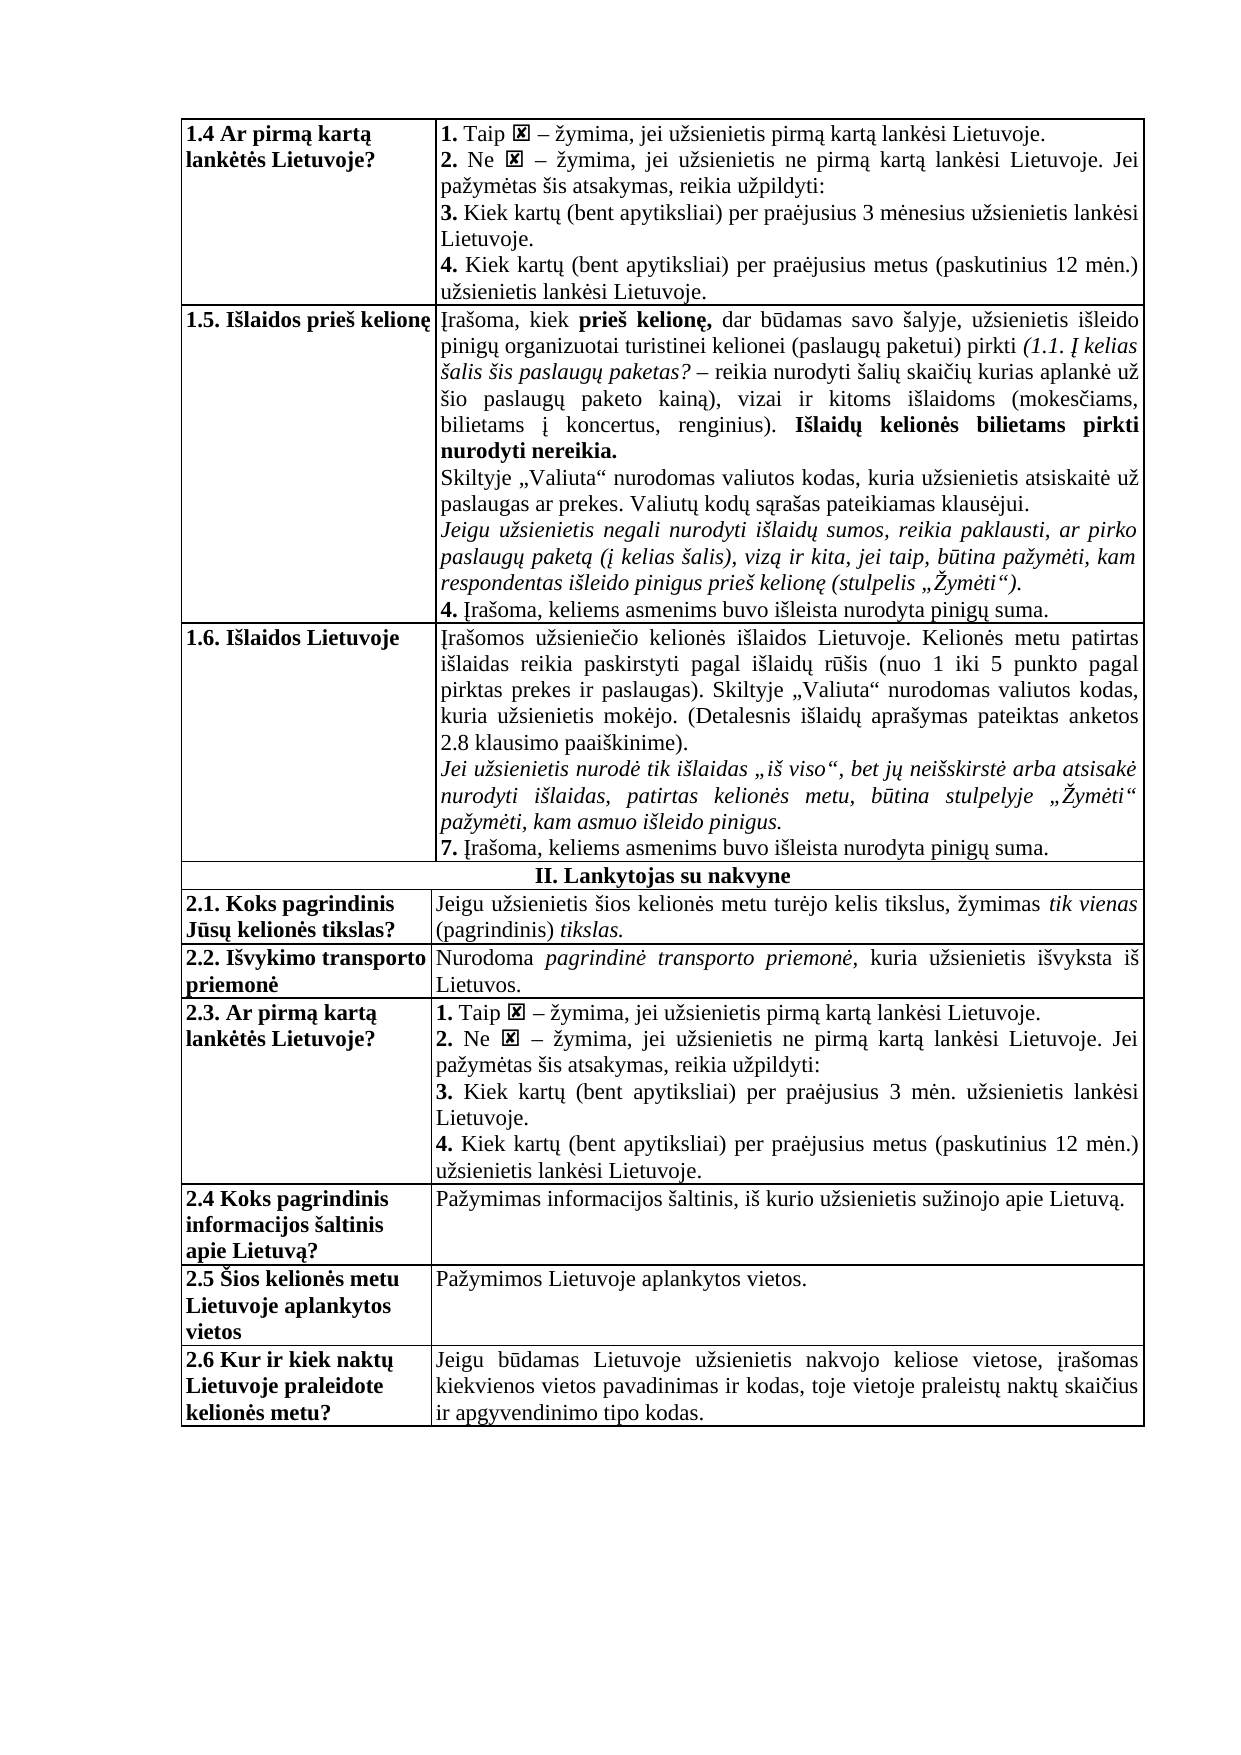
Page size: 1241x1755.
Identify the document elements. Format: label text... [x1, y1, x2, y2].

table_cell 1.4 Ar pirmą kartą lankėtės Lietuvoje? [182, 120, 435, 304]
table_cell 1.6. Išlaidos Lietuvoje [182, 624, 435, 861]
table_cell 1.5. Išlaidos prieš kelionę [182, 306, 435, 622]
table_cell Pažymimos Lietuvoje aplankytos vietos. [432, 1266, 1143, 1344]
table_cell 2.3. Ar pirmą kartą lankėtės Lietuvoje? [182, 999, 431, 1183]
table_cell Pažymimas informacijos šaltinis, iš kurio užsienietis sužinojo apie Lietuvą. [432, 1185, 1143, 1264]
